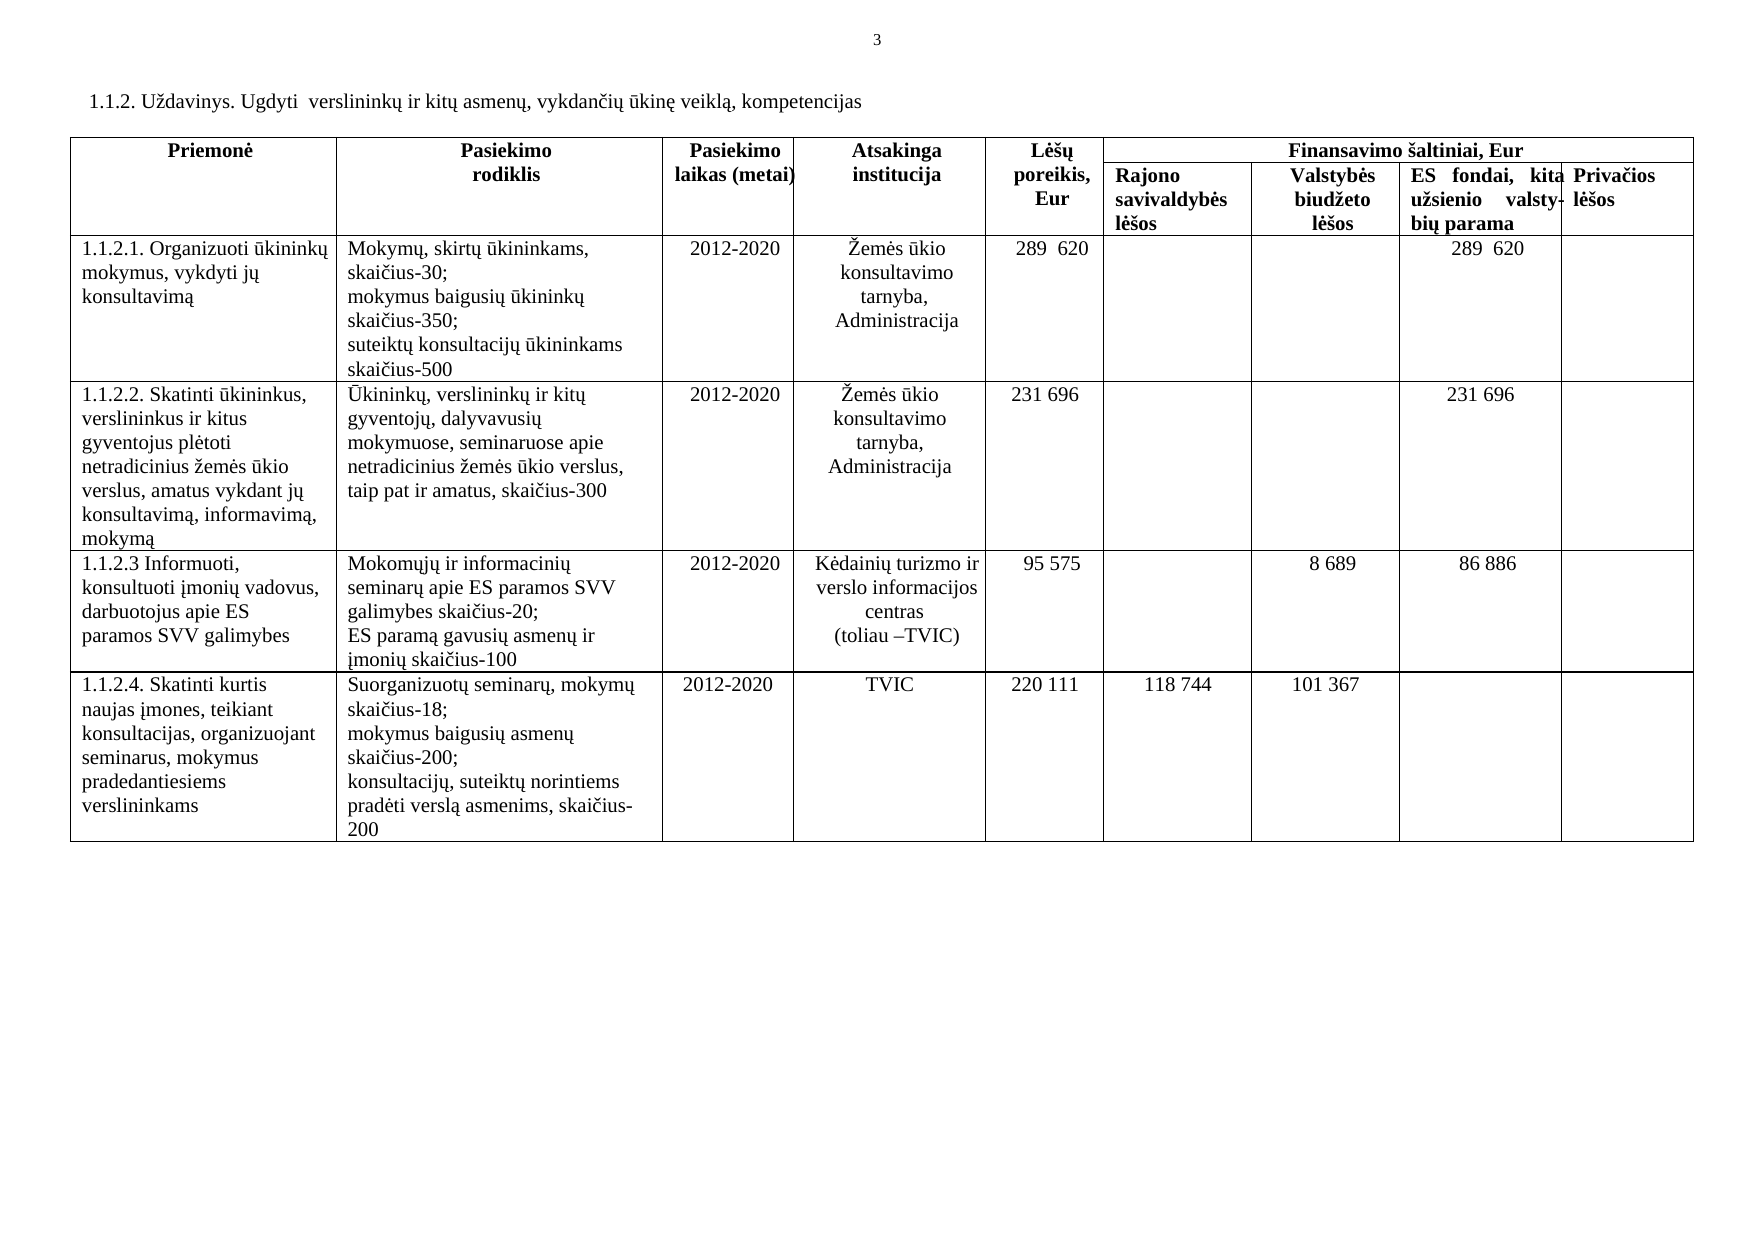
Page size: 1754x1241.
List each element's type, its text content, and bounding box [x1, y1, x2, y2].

table_cell [1104, 382, 1251, 550]
table_cell 289 620 [986, 236, 1103, 381]
table_cell Kėdainių turizmo ir verslo informacijos centras (toliau –TVIC) [794, 551, 985, 671]
table_cell 101 367 [1252, 673, 1399, 841]
table_cell Valstybės biudžeto lėšos [1252, 163, 1399, 235]
table_cell Privačios lėšos [1562, 163, 1693, 235]
table_cell [1562, 673, 1693, 841]
table_cell [1104, 236, 1251, 381]
table_cell [1562, 236, 1693, 381]
table_header Pasiekimo laikas (metai) [663, 138, 793, 235]
table_cell 2012-2020 [663, 673, 793, 841]
table_cell 95 575 [986, 551, 1103, 671]
table_header Priemonė [71, 138, 336, 235]
table_cell 231 696 [1400, 382, 1561, 550]
table_cell 118 744 [1104, 673, 1251, 841]
table_cell 220 111 [986, 673, 1103, 841]
table_header Finansavimo šaltiniai, Eur [1104, 138, 1693, 162]
table_cell 8 689 [1252, 551, 1399, 671]
table_cell 231 696 [986, 382, 1103, 550]
table_cell TVIC [794, 673, 985, 841]
table_cell [1562, 382, 1693, 550]
table_header Lėšų poreikis, Eur [986, 138, 1103, 235]
table_cell Žemės ūkio konsultavimo tarnyba, Administracija [794, 236, 985, 381]
table_cell [1252, 382, 1399, 550]
table_cell 1.1.2.2. Skatinti ūkininkus, verslininkus ir kitus gyventojus plėtoti netradicinius žemės ūkio verslus, amatus vykdant jų konsultavimą, informavimą, mokymą [71, 382, 336, 550]
table_cell [1104, 551, 1251, 671]
table_cell Mokomųjų ir informacinių seminarų apie ES paramos SVV galimybes skaičius-20; ES paramą gavusių asmenų ir įmonių skaičius-100 [337, 551, 662, 671]
table_header Atsakinga institucija [794, 138, 985, 235]
table_cell Ūkininkų, verslininkų ir kitų gyventojų, dalyvavusių mokymuose, seminaruose apie netradicinius žemės ūkio verslus, taip pat ir amatus, skaičius-300 [337, 382, 662, 550]
table_cell ES fondai, kita užsienio valsty-bių parama [1400, 163, 1561, 235]
table_cell 2012-2020 [663, 551, 793, 671]
table_header Pasiekimo rodiklis [337, 138, 662, 235]
table_cell 2012-2020 [663, 382, 793, 550]
table_cell 1.1.2.1. Organizuoti ūkininkų mokymus, vykdyti jų konsultavimą [71, 236, 336, 381]
table_cell Rajono savivaldybės lėšos [1104, 163, 1251, 235]
table_cell Žemės ūkio konsultavimo tarnyba, Administracija [794, 382, 985, 550]
table_cell [1252, 236, 1399, 381]
table_cell [1562, 551, 1693, 671]
table_cell 1.1.2.4. Skatinti kurtis naujas įmones, teikiant konsultacijas, organizuojant seminarus, mokymus pradedantiesiems verslininkams [71, 673, 336, 841]
table_cell 2012-2020 [663, 236, 793, 381]
table_cell 1.1.2.3 Informuoti, konsultuoti įmonių vadovus, darbuotojus apie ES paramos SVV galimybes [71, 551, 336, 671]
table_cell 86 886 [1400, 551, 1561, 671]
table_cell [1400, 673, 1561, 841]
table_cell 289 620 [1400, 236, 1561, 381]
text 1.1.2. Uždavinys. Ugdyti verslininkų ir kitų asmenų, vykdančių ūkinę veiklą, kompetencijas [89, 89, 1671, 113]
table_cell Mokymų, skirtų ūkininkams, skaičius-30; mokymus baigusių ūkininkų skaičius-350; suteiktų konsultacijų ūkininkams skaičius-500 [337, 236, 662, 381]
table_cell Suorganizuotų seminarų, mokymų skaičius-18; mokymus baigusių asmenų skaičius-200; konsultacijų, suteiktų norintiems pradėti verslą asmenims, skaičius-200 [337, 673, 662, 841]
